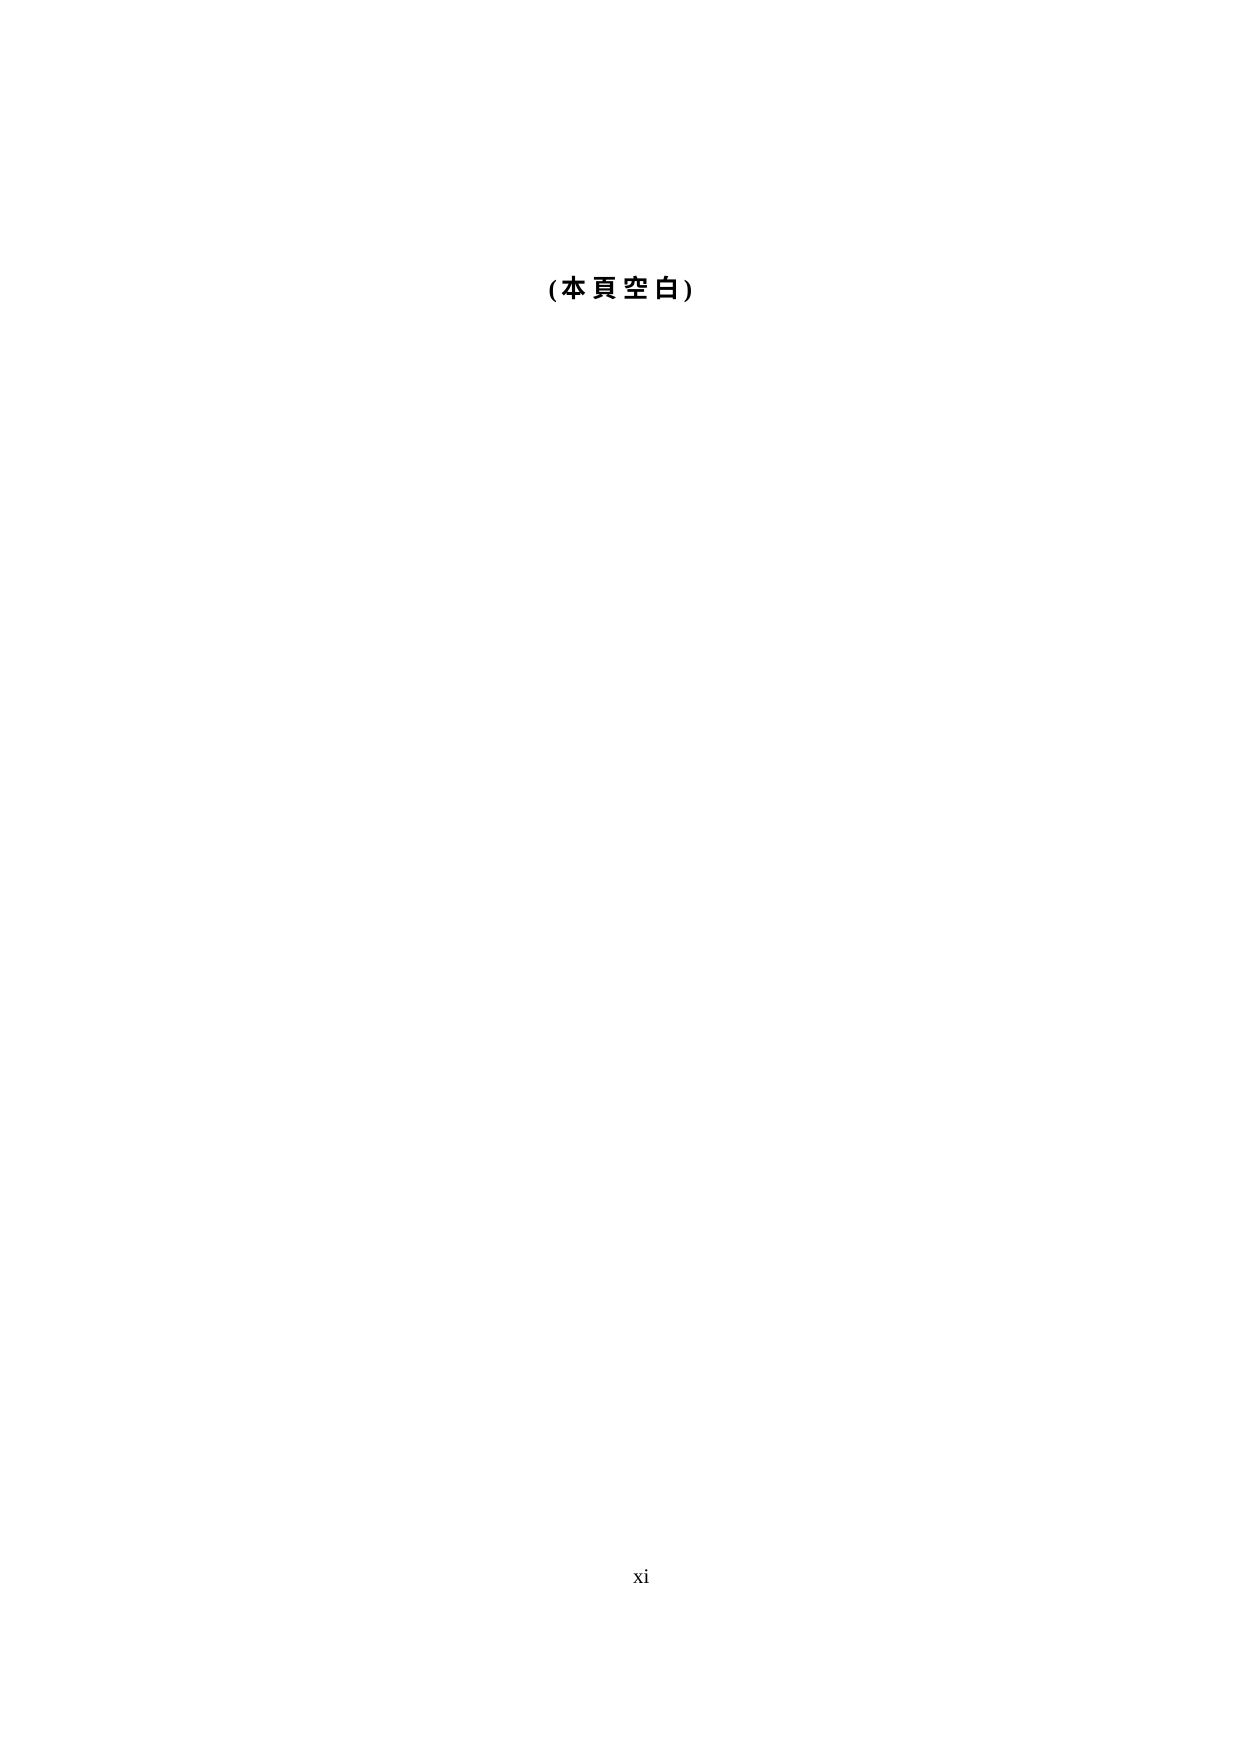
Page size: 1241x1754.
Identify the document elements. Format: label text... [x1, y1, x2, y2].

text (本頁空白) [188, 244, 1052, 307]
